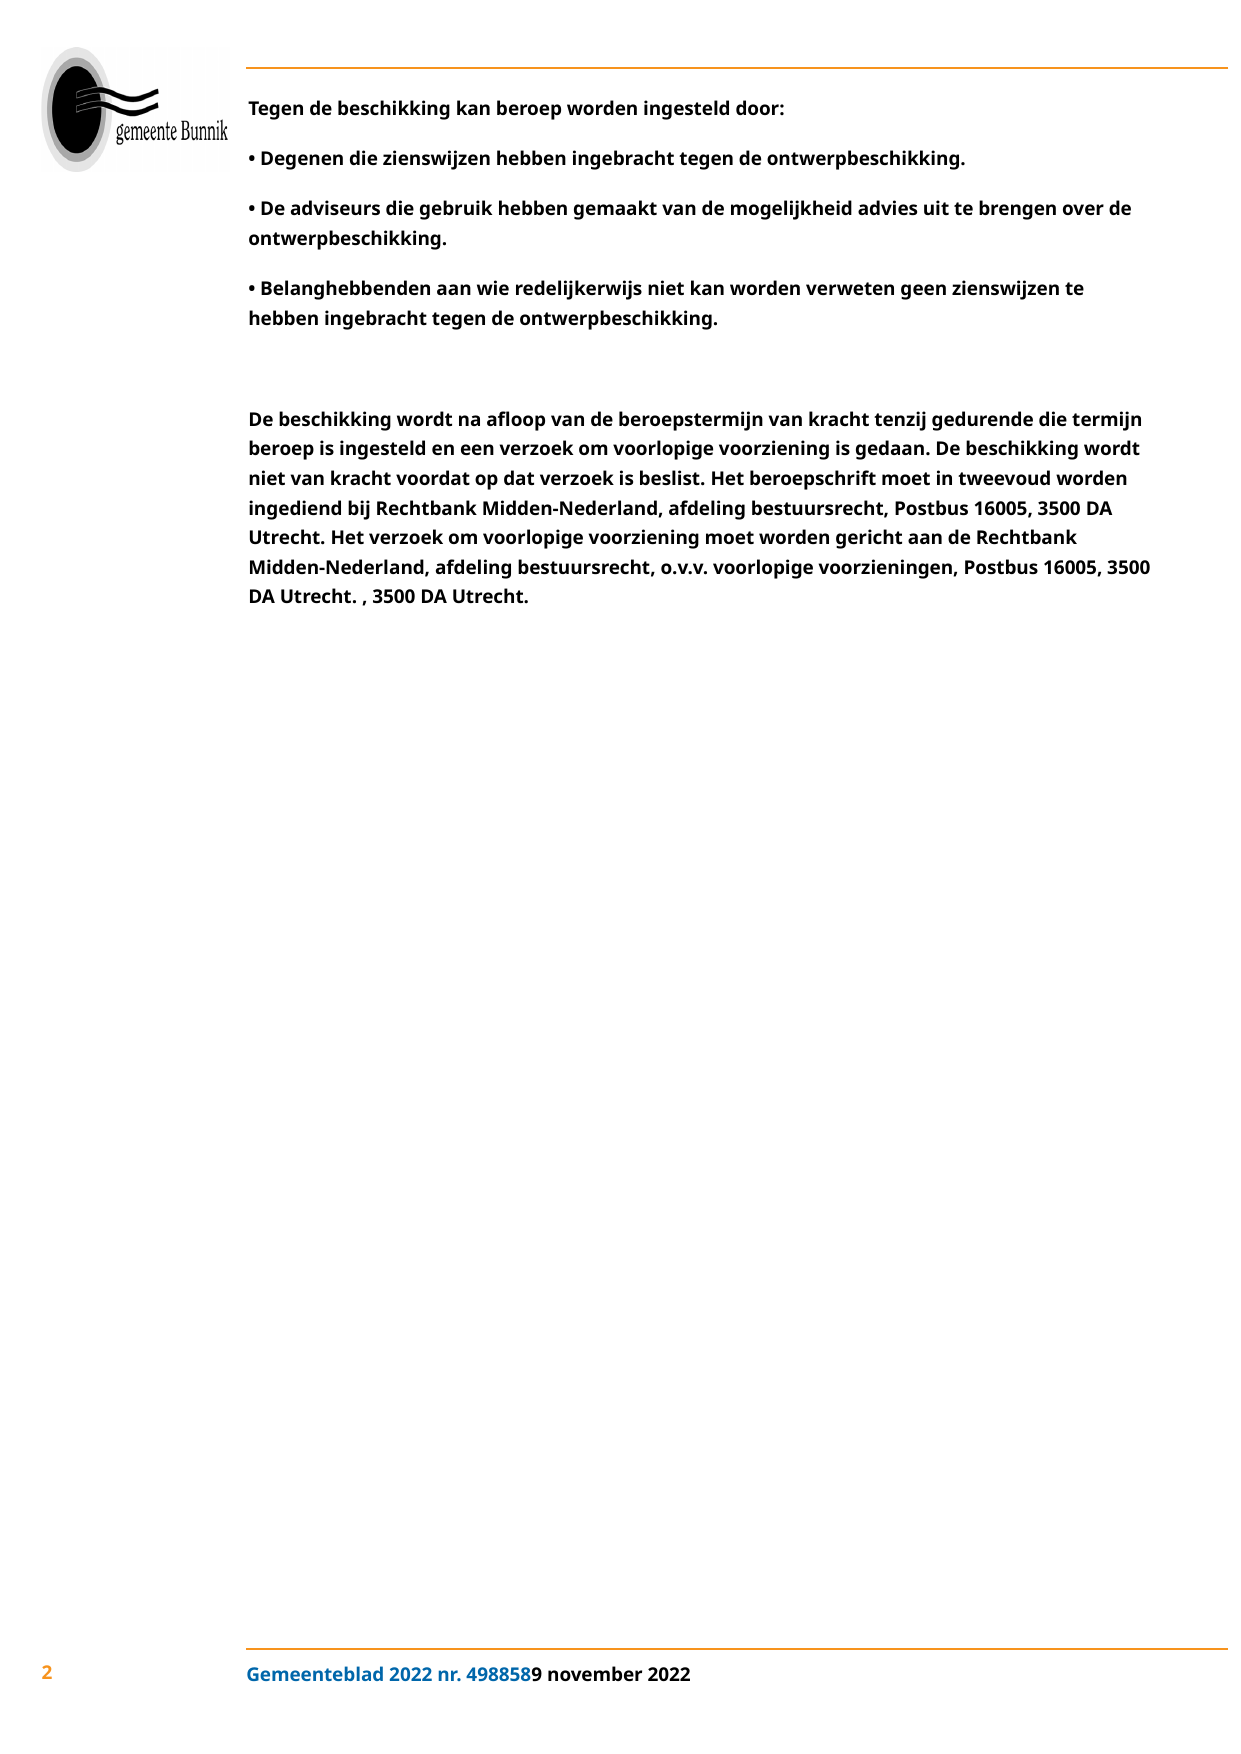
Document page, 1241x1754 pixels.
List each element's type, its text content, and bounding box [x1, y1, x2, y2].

picture [41, 47, 231, 172]
text De beschikking wordt na afloop van de beroepstermijn van kracht tenzij gedurende die termijn beroep is ingesteld en een verzoek om voorlopige voorziening is gedaan. De beschikking wordt niet van kracht voordat op dat verzoek is beslist. Het beroepschrift moet in tweevoud worden ingediend bij Rechtbank Midden-Nederland, afdeling bestuursrecht, Postbus 16005, 3500 DA Utrecht. Het verzoek om voorlopige voorziening moet worden gericht aan de Rechtbank Midden-Nederland, afdeling bestuursrecht, o.v.v. voorlopige voorzieningen, Postbus 16005, 3500 DA Utrecht. , 3500 DA Utrecht. [248, 406, 1152, 609]
text Tegen de beschikking kan beroep worden ingesteld door: [248, 95, 1152, 121]
text • De adviseurs die gebruik hebben gemaakt van de mogelijkheid advies uit te brengen over de ontwerpbeschikking. [248, 196, 1152, 251]
text • Belanghebbenden aan wie redelijkerwijs niet kan worden verweten geen zienswijzen te hebben ingebracht tegen de ontwerpbeschikking. [248, 276, 1152, 331]
text • Degenen die zienswijzen hebben ingebracht tegen de ontwerpbeschikking. [248, 145, 1152, 171]
